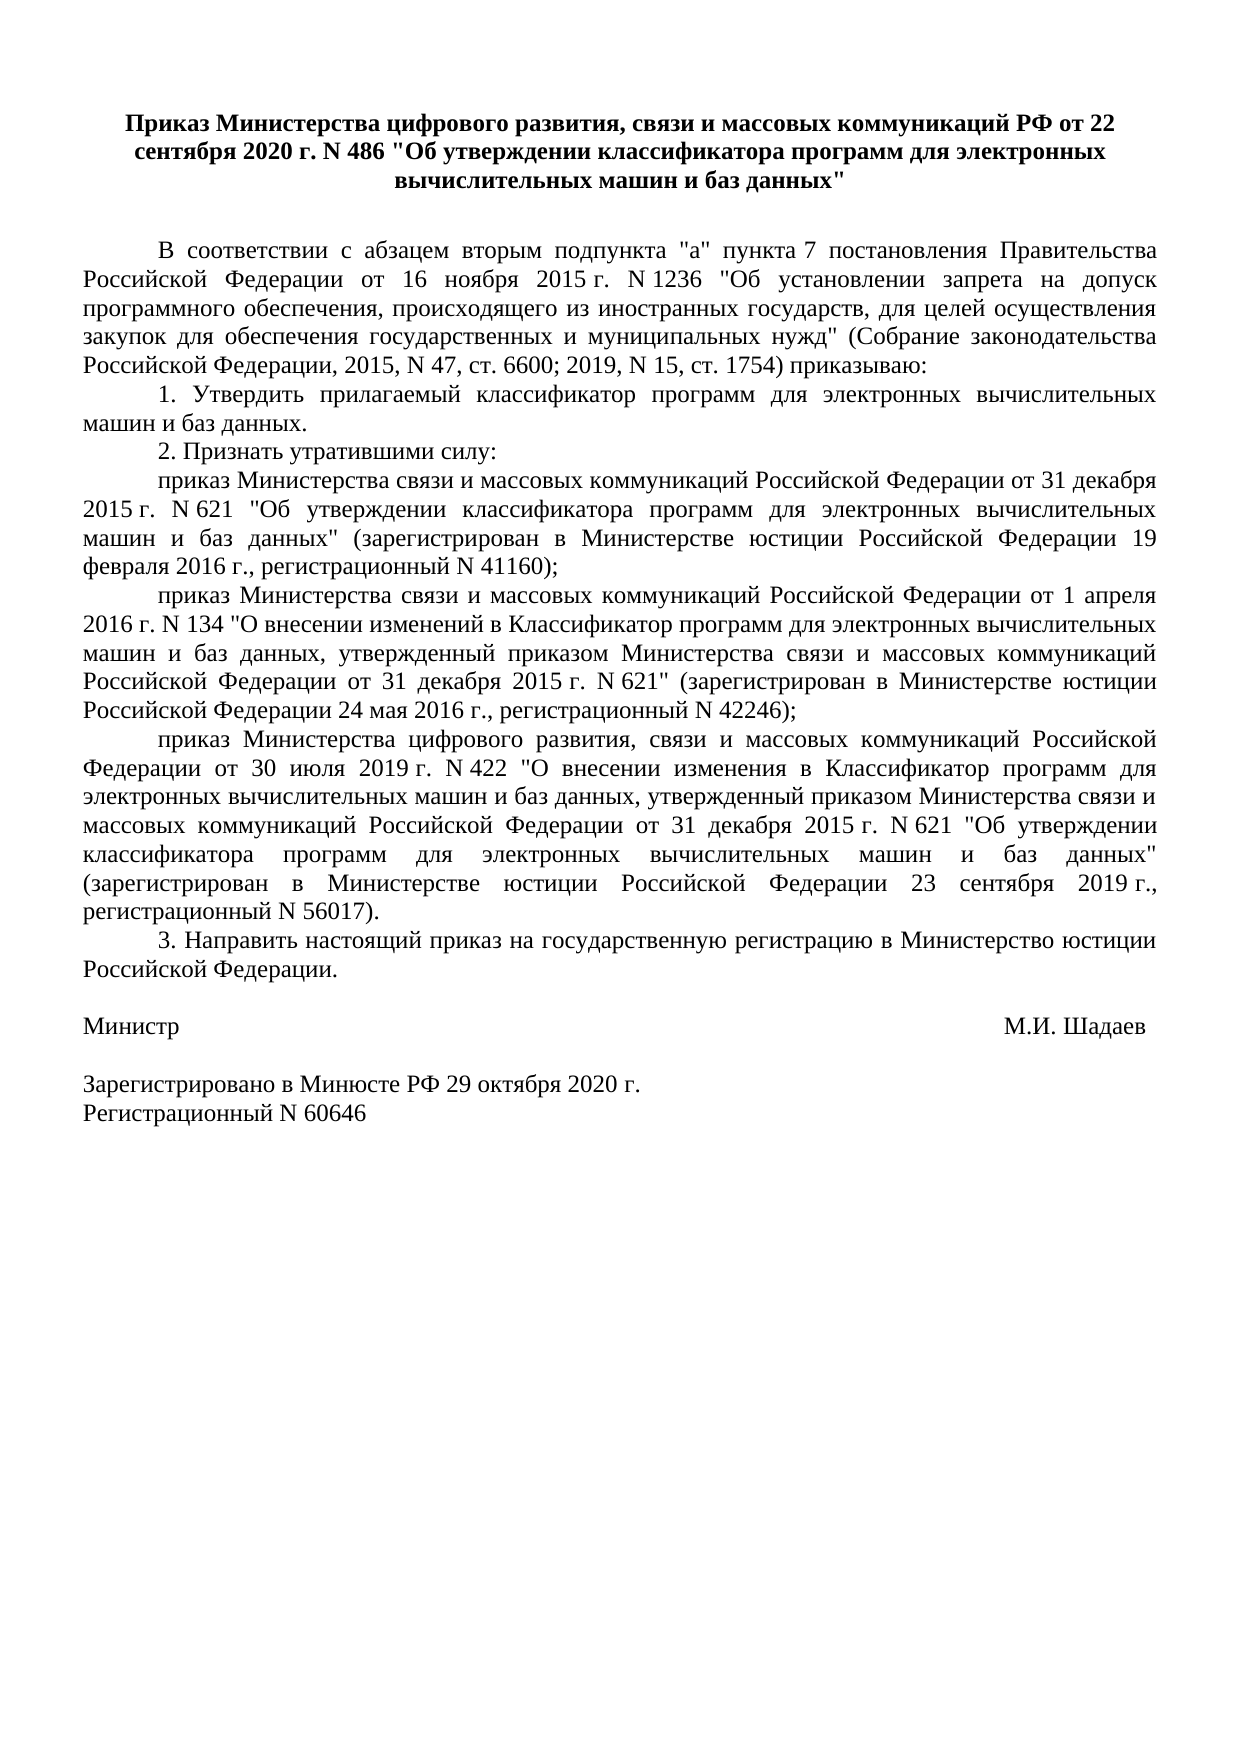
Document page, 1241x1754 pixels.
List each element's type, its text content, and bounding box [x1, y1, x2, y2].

text 1. Утвердить прилагаемый классификатор программ для электронных вычислительных машин и баз данных. [83, 379, 1157, 436]
text 3. Направить настоящий приказ на государственную регистрацию в Министерство юстиции Российской Федерации. [83, 925, 1157, 983]
text приказ Министерства связи и массовых коммуникаций Российской Федерации от 31 декабря 2015 г. N 621 "Об утверждении классификатора программ для электронных вычислительных машин и баз данных" (зарегистрирован в Министерстве юстиции Российской Федерации 19 февраля 2016 г., регистрационный N 41160); [83, 465, 1157, 580]
text Регистрационный N 60646 [83, 1098, 1157, 1126]
subtitle Приказ Министерства цифрового развития, связи и массовых коммуникаций РФ от 22 сентября 2020 г. N 486 "Об утверждении классификатора программ для электронных вычислительных машин и баз данных" [83, 108, 1157, 194]
table_header Министр [83, 1011, 791, 1040]
text приказ Министерства цифрового развития, связи и массовых коммуникаций Российской Федерации от 30 июля 2019 г. N 422 "О внесении изменения в Классификатор программ для электронных вычислительных машин и баз данных, утвержденный приказом Министерства связи и массовых коммуникаций Российской Федерации от 31 декабря 2015 г. N 621 "Об утверждении классификатора программ для электронных вычислительных машин и баз данных" (зарегистрирован в Министерстве юстиции Российской Федерации 23 сентября 2019 г., регистрационный N 56017). [83, 724, 1157, 925]
text 2. Признать утратившими силу: [83, 436, 1157, 465]
text приказ Министерства связи и массовых коммуникаций Российской Федерации от 1 апреля 2016 г. N 134 "О внесении изменений в Классификатор программ для электронных вычислительных машин и баз данных, утвержденный приказом Министерства связи и массовых коммуникаций Российской Федерации от 31 декабря 2015 г. N 621" (зарегистрирован в Министерстве юстиции Российской Федерации 24 мая 2016 г., регистрационный N 42246); [83, 580, 1157, 724]
text В соответствии с абзацем вторым подпункта "а" пункта 7 постановления Правительства Российской Федерации от 16 ноября 2015 г. N 1236 "Об установлении запрета на допуск программного обеспечения, происходящего из иностранных государств, для целей осуществления закупок для обеспечения государственных и муниципальных нужд" (Собрание законодательства Российской Федерации, 2015, N 47, ст. 6600; 2019, N 15, ст. 1754) приказываю: [83, 235, 1157, 379]
table_header М.И. Шадаев [791, 1011, 1146, 1040]
text Зарегистрировано в Минюсте РФ 29 октября 2020 г. [83, 1069, 1157, 1098]
